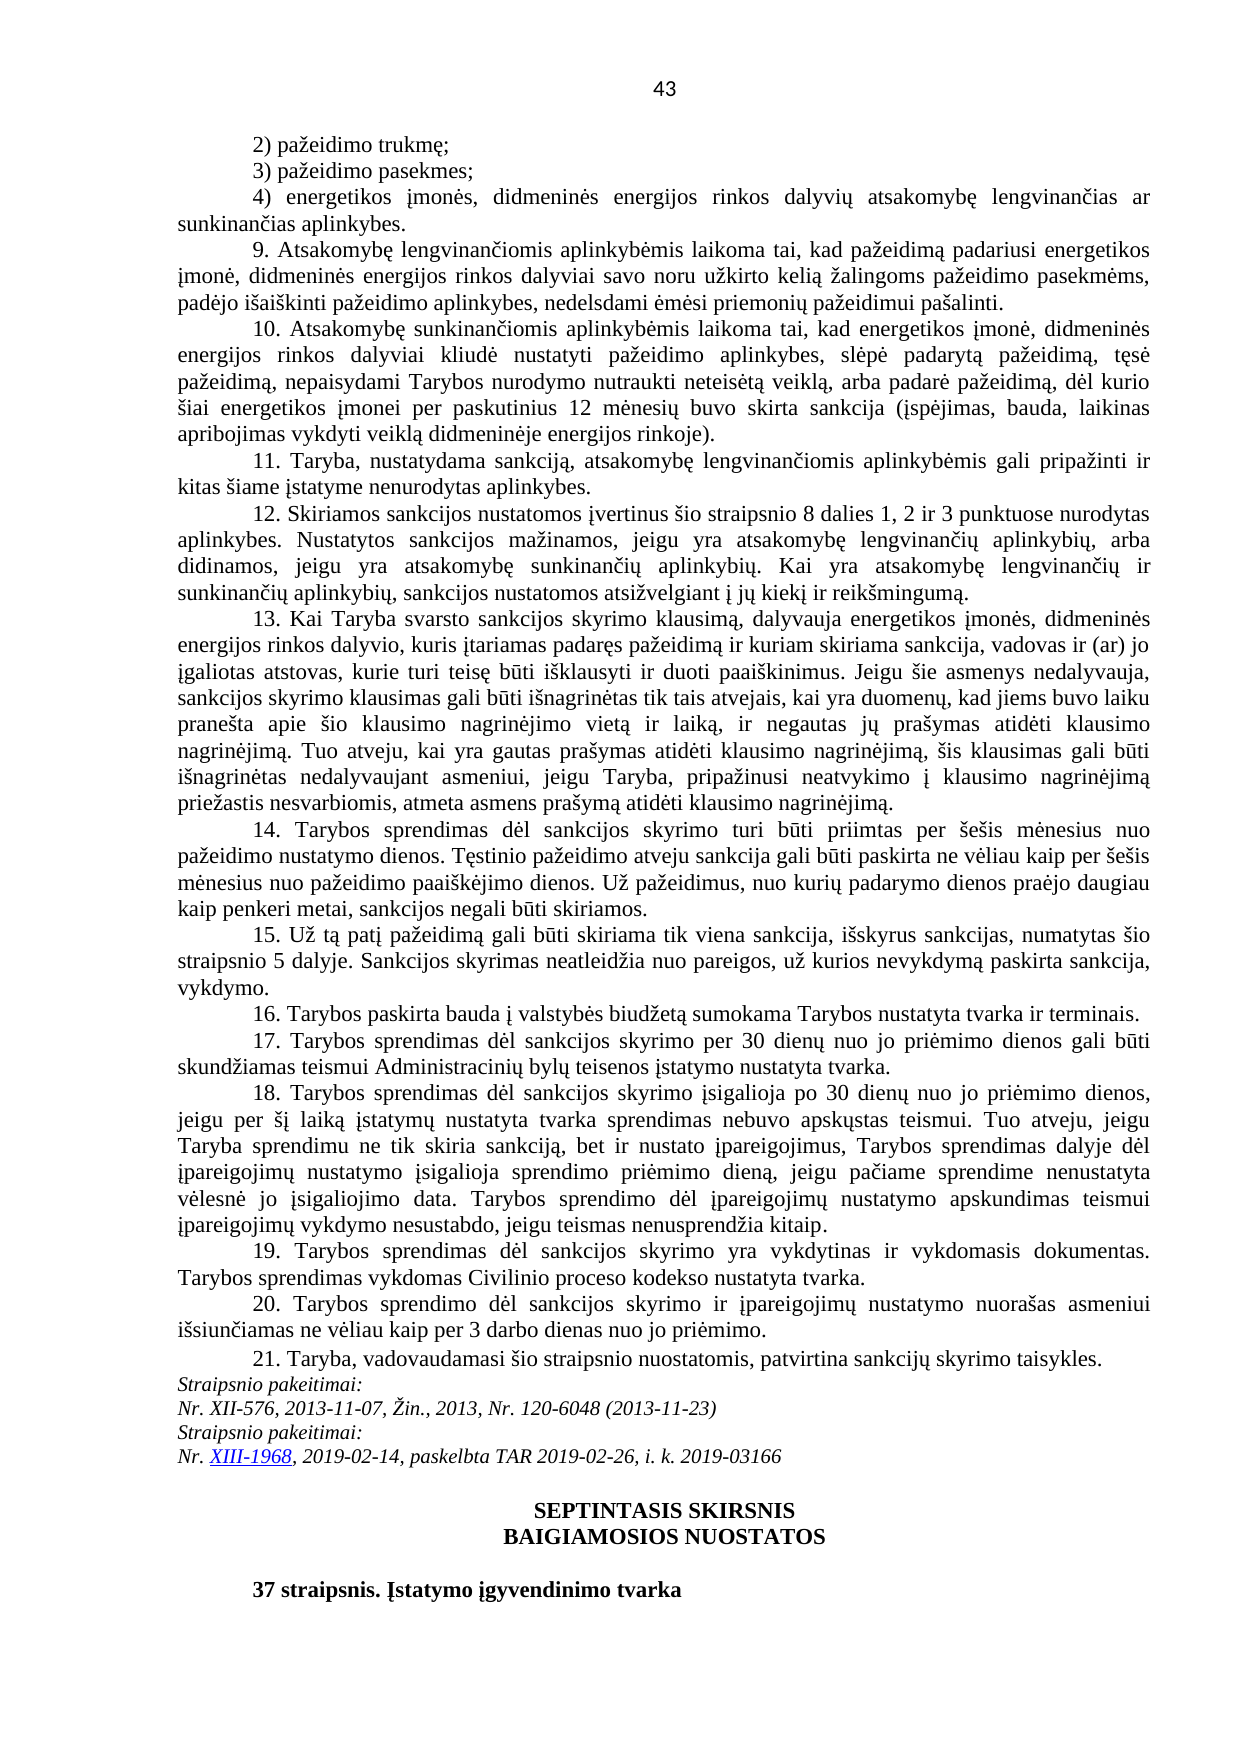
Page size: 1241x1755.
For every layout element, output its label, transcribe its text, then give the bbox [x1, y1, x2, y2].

text Straipsnio pakeitimai: [177, 1420, 1152, 1444]
text 18. Tarybos sprendimas dėl sankcijos skyrimo įsigalioja po 30 dienų nuo jo priėmimo dienos, jeigu per šį laiką įstatymų nustatyta tvarka sprendimas nebuvo apskųstas teismui. Tuo atveju, jeigu Taryba sprendimu ne tik skiria sankciją, bet ir nustato įpareigojimus, Tarybos sprendimas dalyje dėl įpareigojimų nustatymo įsigalioja sprendimo priėmimo dieną, jeigu pačiame sprendime nenustatyta vėlesnė jo įsigaliojimo data. Tarybos sprendimo dėl įpareigojimų nustatymo apskundimas teismui įpareigojimų vykdymo nesustabdo, jeigu teismas nenusprendžia kitaip. [177, 1079, 1152, 1237]
text 21. Taryba, vadovaudamasi šio straipsnio nuostatomis, patvirtina sankcijų skyrimo taisykles. [177, 1343, 1152, 1372]
text SEPTINTASIS SKIRSNIS [177, 1497, 1152, 1523]
text BAIGIAMOSIOS NUOSTATOS [177, 1523, 1152, 1549]
text 14. Tarybos sprendimas dėl sankcijos skyrimo turi būti priimtas per šešis mėnesius nuo pažeidimo nustatymo dienos. Tęstinio pažeidimo atveju sankcija gali būti paskirta ne vėliau kaip per šešis mėnesius nuo pažeidimo paaiškėjimo dienos. Už pažeidimus, nuo kurių padarymo dienos praėjo daugiau kaip penkeri metai, sankcijos negali būti skiriamos. [177, 816, 1152, 921]
text 15. Už tą patį pažeidimą gali būti skiriama tik viena sankcija, išskyrus sankcijas, numatytas šio straipsnio 5 dalyje. Sankcijos skyrimas neatleidžia nuo pareigos, už kurios nevykdymą paskirta sankcija, vykdymo. [177, 921, 1152, 1000]
text 12. Skiriamos sankcijos nustatomos įvertinus šio straipsnio 8 dalies 1, 2 ir 3 punktuose nurodytas aplinkybes. Nustatytos sankcijos mažinamos, jeigu yra atsakomybę lengvinančių aplinkybių, arba didinamos, jeigu yra atsakomybę sunkinančių aplinkybių. Kai yra atsakomybę lengvinančių ir sunkinančių aplinkybių, sankcijos nustatomos atsižvelgiant į jų kiekį ir reikšmingumą. [177, 499, 1152, 605]
text 17. Tarybos sprendimas dėl sankcijos skyrimo per 30 dienų nuo jo priėmimo dienos gali būti skundžiamas teismui Administracinių bylų teisenos įstatymo nustatyta tvarka. [177, 1027, 1152, 1079]
text 37 straipsnis. Įstatymo įgyvendinimo tvarka [177, 1576, 1152, 1602]
text Straipsnio pakeitimai: [177, 1372, 1152, 1396]
text 11. Taryba, nustatydama sankciją, atsakomybę lengvinančiomis aplinkybėmis gali pripažinti ir kitas šiame įstatyme nenurodytas aplinkybes. [177, 447, 1152, 499]
text 3) pažeidimo pasekmes; [177, 157, 1152, 183]
text 9. Atsakomybę lengvinančiomis aplinkybėmis laikoma tai, kad pažeidimą padariusi energetikos įmonė, didmeninės energijos rinkos dalyviai savo noru užkirto kelią žalingoms pažeidimo pasekmėms, padėjo išaiškinti pažeidimo aplinkybes, nedelsdami ėmėsi priemonių pažeidimui pašalinti. [177, 236, 1152, 315]
text Nr. XII-576, 2013-11-07, Žin., 2013, Nr. 120-6048 (2013-11-23) [177, 1396, 1152, 1420]
text 20. Tarybos sprendimo dėl sankcijos skyrimo ir įpareigojimų nustatymo nuorašas asmeniui išsiunčiamas ne vėliau kaip per 3 darbo dienas nuo jo priėmimo. [177, 1290, 1152, 1343]
text 4) energetikos įmonės, didmeninės energijos rinkos dalyvių atsakomybę lengvinančias ar sunkinančias aplinkybes. [177, 183, 1152, 236]
text 13. Kai Taryba svarsto sankcijos skyrimo klausimą, dalyvauja energetikos įmonės, didmeninės energijos rinkos dalyvio, kuris įtariamas padaręs pažeidimą ir kuriam skiriama sankcija, vadovas ir (ar) jo įgaliotas atstovas, kurie turi teisę būti išklausyti ir duoti paaiškinimus. Jeigu šie asmenys nedalyvauja, sankcijos skyrimo klausimas gali būti išnagrinėtas tik tais atvejais, kai yra duomenų, kad jiems buvo laiku pranešta apie šio klausimo nagrinėjimo vietą ir laiką, ir negautas jų prašymas atidėti klausimo nagrinėjimą. Tuo atveju, kai yra gautas prašymas atidėti klausimo nagrinėjimą, šis klausimas gali būti išnagrinėtas nedalyvaujant asmeniui, jeigu Taryba, pripažinusi neatvykimo į klausimo nagrinėjimą priežastis nesvarbiomis, atmeta asmens prašymą atidėti klausimo nagrinėjimą. [177, 605, 1152, 816]
text 10. Atsakomybę sunkinančiomis aplinkybėmis laikoma tai, kad energetikos įmonė, didmeninės energijos rinkos dalyviai kliudė nustatyti pažeidimo aplinkybes, slėpė padarytą pažeidimą, tęsė pažeidimą, nepaisydami Tarybos nurodymo nutraukti neteisėtą veiklą, arba padarė pažeidimą, dėl kurio šiai energetikos įmonei per paskutinius 12 mėnesių buvo skirta sankcija (įspėjimas, bauda, laikinas apribojimas vykdyti veiklą didmeninėje energijos rinkoje). [177, 315, 1152, 447]
text 16. Tarybos paskirta bauda į valstybės biudžetą sumokama Tarybos nustatyta tvarka ir terminais. [177, 1000, 1152, 1027]
text Nr. XIII-1968, 2019-02-14, paskelbta TAR 2019-02-26, i. k. 2019-03166 [177, 1444, 1152, 1468]
text 2) pažeidimo trukmę; [177, 131, 1152, 157]
text 19. Tarybos sprendimas dėl sankcijos skyrimo yra vykdytinas ir vykdomasis dokumentas. Tarybos sprendimas vykdomas Civilinio proceso kodekso nustatyta tvarka. [177, 1237, 1152, 1290]
